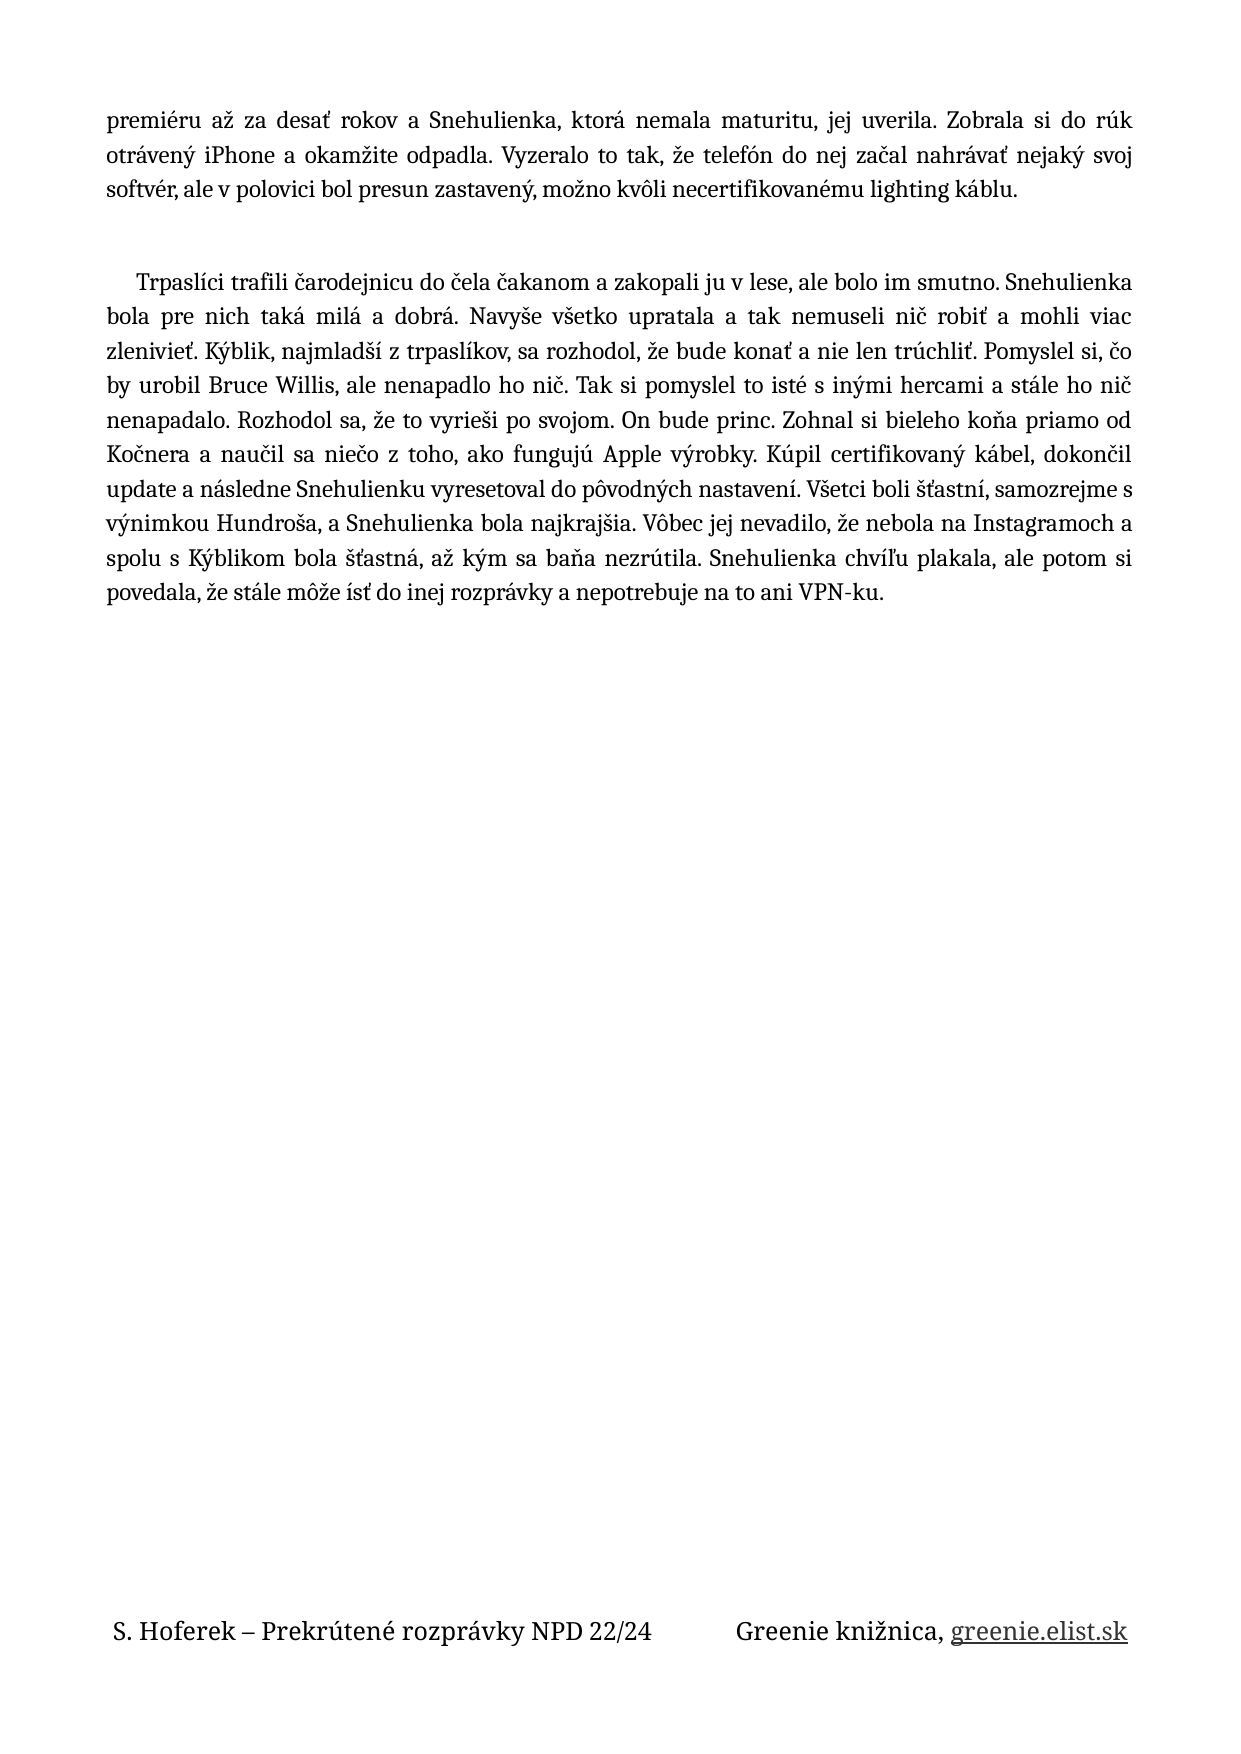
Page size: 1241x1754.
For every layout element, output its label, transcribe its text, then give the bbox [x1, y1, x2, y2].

text premiéru až za desať rokov a Snehulienka, ktorá nemala maturitu, jej uverila. Zobrala si do rúk otrávený iPhone a okamžite odpadla. Vyzeralo to tak, že telefón do nej začal nahrávať nejaký svoj softvér, ale v polovici bol presun zastavený, možno kvôli necertifikovanému lighting káblu. [106, 106, 1134, 204]
text Trpaslíci trafili čarodejnicu do čela čakanom a zakopali ju v lese, ale bolo im smutno. Snehulienka bola pre nich taká milá a dobrá. Navyše všetko upratala a tak nemuseli nič robiť a mohli viac zlenivieť. Kýblik, najmladší z trpaslíkov, sa rozhodol, že bude konať a nie len trúchliť. Pomyslel si, čo by urobil Bruce Willis, ale nenapadlo ho nič. Tak si pomyslel to isté s inými hercami a stále ho nič nenapadalo. Rozhodol sa, že to vyrieši po svojom. On bude princ. Zohnal si bieleho koňa priamo od Kočnera a naučil sa niečo z toho, ako fungujú Apple výrobky. Kúpil certifikovaný kábel, dokončil update a následne Snehulienku vyresetoval do pôvodných nastavení. Všetci boli šťastní, samozrejme s výnimkou Hundroša, a Snehulienka bola najkrajšia. Vôbec jej nevadilo, že nebola na Instagramoch a spolu s Kýblikom bola šťastná, až kým sa baňa nezrútila. Snehulienka chvíľu plakala, ale potom si povedala, že stále môže ísť do inej rozprávky a nepotrebuje na to ani VPN-ku. [106, 268, 1134, 607]
